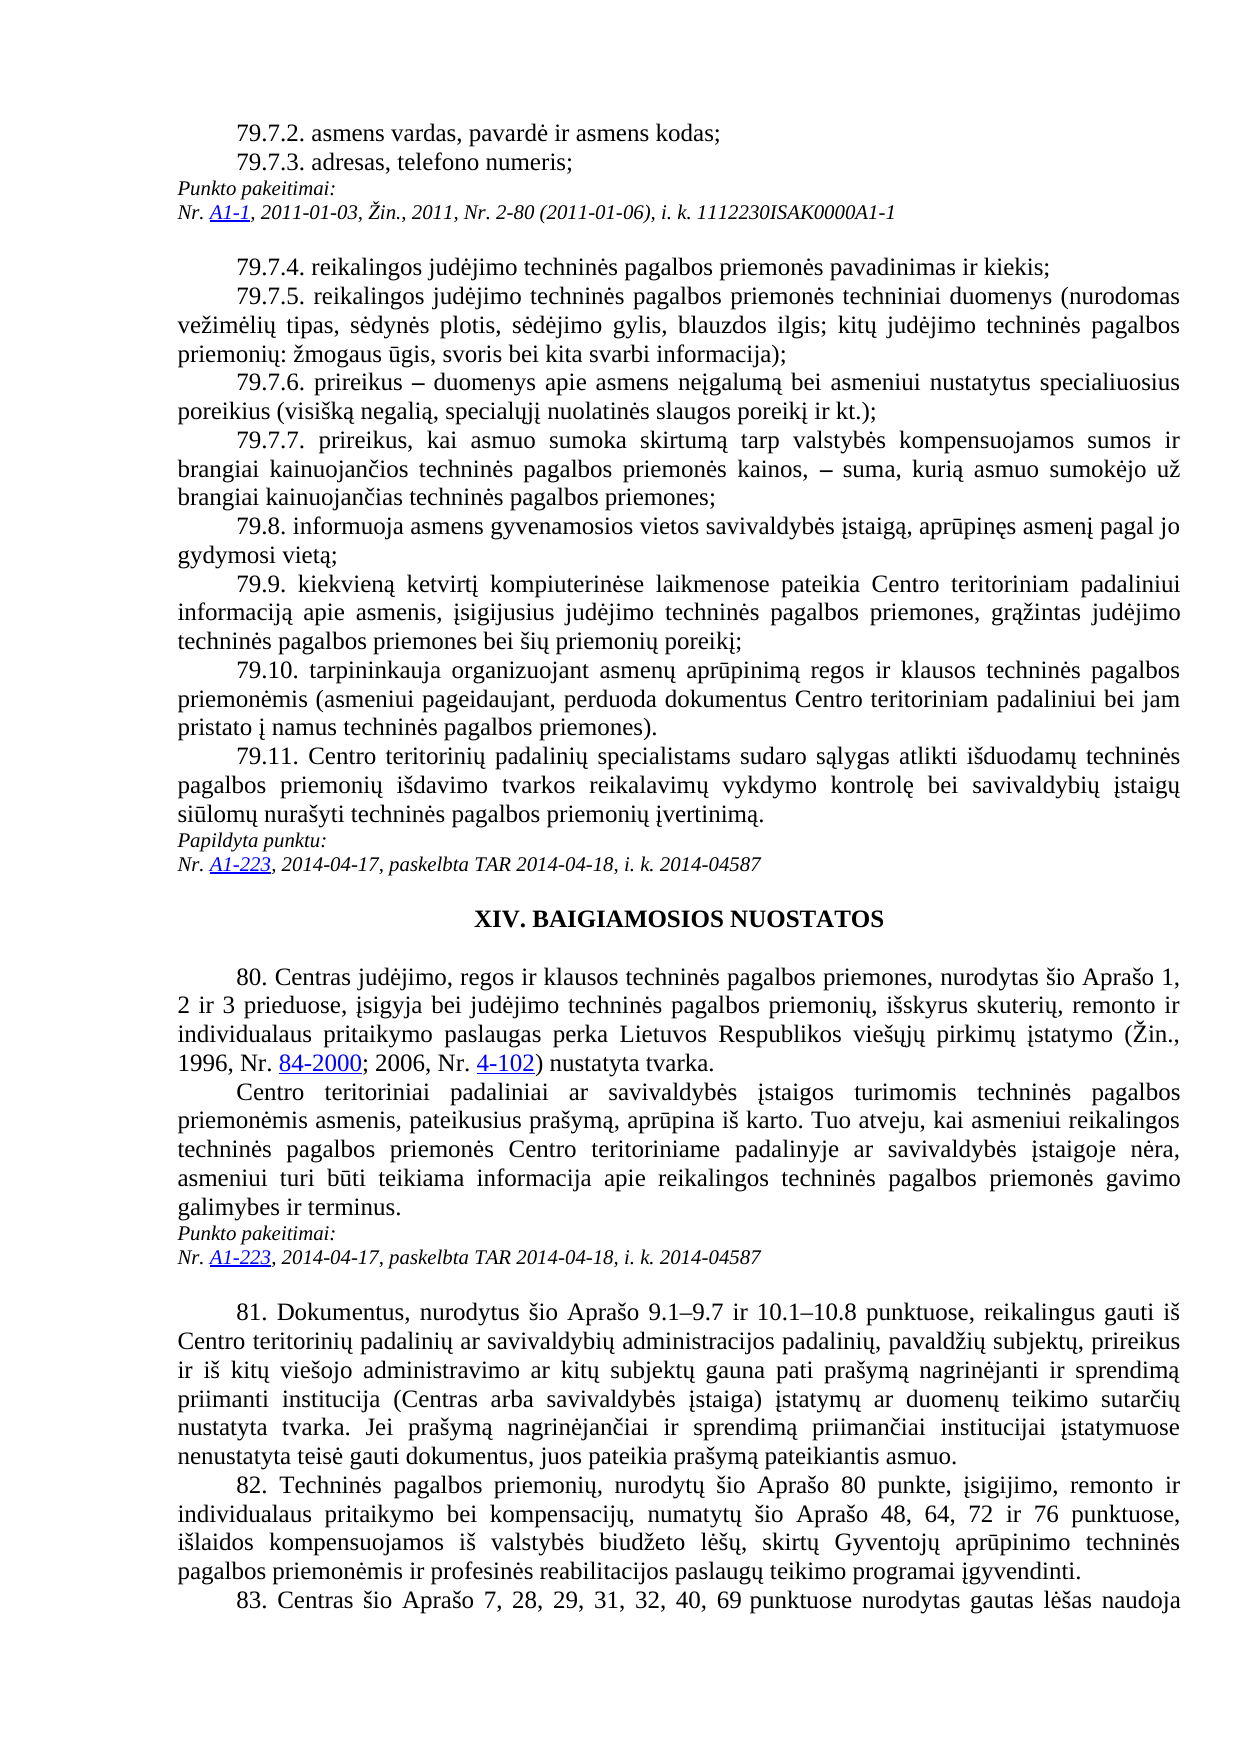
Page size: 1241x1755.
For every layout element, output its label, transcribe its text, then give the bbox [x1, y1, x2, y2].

text Papildyta punktu: [177, 827, 1181, 852]
text 82. Techninės pagalbos priemonių, nurodytų šio Aprašo 80 punkte, įsigijimo, remonto ir individualaus pritaikymo bei kompensacijų, numatytų šio Aprašo 48, 64, 72 ir 76 punktuose, išlaidos kompensuojamos iš valstybės biudžeto lėšų, skirtų Gyventojų aprūpinimo techninės pagalbos priemonėmis ir profesinės reabilitacijos paslaugų teikimo programai įgyvendinti. [177, 1470, 1181, 1585]
text 79.7.4. reikalingos judėjimo techninės pagalbos priemonės pavadinimas ir kiekis; [177, 252, 1181, 281]
text 79.7.7. prireikus, kai asmuo sumoka skirtumą tarp valstybės kompensuojamos sumos ir brangiai kainuojančios techninės pagalbos priemonės kainos, – suma, kurią asmuo sumokėjo už brangiai kainuojančias techninės pagalbos priemones; [177, 425, 1181, 511]
text 79.7.3. adresas, telefono numeris; [177, 147, 1181, 176]
text 83. Centras šio Aprašo 7, 28, 29, 31, 32, 40, 69 punktuose nurodytas gautas lėšas naudoja [177, 1585, 1181, 1614]
text Punkto pakeitimai: [177, 1221, 1181, 1245]
text Punkto pakeitimai: [177, 176, 1181, 200]
text 81. Dokumentus, nurodytus šio Aprašo 9.1–9.7 ir 10.1–10.8 punktuose, reikalingus gauti iš Centro teritorinių padalinių ar savivaldybių administracijos padalinių, pavaldžių subjektų, prireikus ir iš kitų viešojo administravimo ar kitų subjektų gauna pati prašymą nagrinėjanti ir sprendimą priimanti institucija (Centras arba savivaldybės įstaiga) įstatymų ar duomenų teikimo sutarčių nustatyta tvarka. Jei prašymą nagrinėjančiai ir sprendimą priimančiai institucijai įstatymuose nenustatyta teisė gauti dokumentus, juos pateikia prašymą pateikiantis asmuo. [177, 1297, 1181, 1470]
text Centro teritoriniai padaliniai ar savivaldybės įstaigos turimomis techninės pagalbos priemonėmis asmenis, pateikusius prašymą, aprūpina iš karto. Tuo atveju, kai asmeniui reikalingos techninės pagalbos priemonės Centro teritoriniame padalinyje ar savivaldybės įstaigoje nėra, asmeniui turi būti teikiama informacija apie reikalingos techninės pagalbos priemonės gavimo galimybes ir terminus. [177, 1077, 1181, 1221]
text 80. Centras judėjimo, regos ir klausos techninės pagalbos priemones, nurodytas šio Aprašo 1, 2 ir 3 prieduose, įsigyja bei judėjimo techninės pagalbos priemonių, išskyrus skuterių, remonto ir individualaus pritaikymo paslaugas perka Lietuvos Respublikos viešųjų pirkimų įstatymo (Žin., 1996, Nr. 84-2000; 2006, Nr. 4-102) nustatyta tvarka. [177, 962, 1181, 1077]
text Nr. A1-223, 2014-04-17, paskelbta TAR 2014-04-18, i. k. 2014-04587 [177, 1245, 1181, 1269]
text 79.7.2. asmens vardas, pavardė ir asmens kodas; [177, 118, 1181, 147]
text 79.10. tarpininkauja organizuojant asmenų aprūpinimą regos ir klausos techninės pagalbos priemonėmis (asmeniui pageidaujant, perduoda dokumentus Centro teritoriniam padaliniui bei jam pristato į namus techninės pagalbos priemones). [177, 655, 1181, 741]
text 79.9. kiekvieną ketvirtį kompiuterinėse laikmenose pateikia Centro teritoriniam padaliniui informaciją apie asmenis, įsigijusius judėjimo techninės pagalbos priemones, grąžintas judėjimo techninės pagalbos priemones bei šių priemonių poreikį; [177, 569, 1181, 655]
text XIV. BAIGIAMOSIOS NUOSTATOS [177, 904, 1181, 933]
text 79.7.5. reikalingos judėjimo techninės pagalbos priemonės techniniai duomenys (nurodomas vežimėlių tipas, sėdynės plotis, sėdėjimo gylis, blauzdos ilgis; kitų judėjimo techninės pagalbos priemonių: žmogaus ūgis, svoris bei kita svarbi informacija); [177, 281, 1181, 367]
text Nr. A1-223, 2014-04-17, paskelbta TAR 2014-04-18, i. k. 2014-04587 [177, 852, 1181, 876]
text 79.7.6. prireikus – duomenys apie asmens neįgalumą bei asmeniui nustatytus specialiuosius poreikius (visišką negalią, specialųjį nuolatinės slaugos poreikį ir kt.); [177, 367, 1181, 425]
text 79.11. Centro teritorinių padalinių specialistams sudaro sąlygas atlikti išduodamų techninės pagalbos priemonių išdavimo tvarkos reikalavimų vykdymo kontrolę bei savivaldybių įstaigų siūlomų nurašyti techninės pagalbos priemonių įvertinimą. [177, 741, 1181, 827]
text 79.8. informuoja asmens gyvenamosios vietos savivaldybės įstaigą, aprūpinęs asmenį pagal jo gydymosi vietą; [177, 511, 1181, 569]
text Nr. A1-1, 2011-01-03, Žin., 2011, Nr. 2-80 (2011-01-06), i. k. 1112230ISAK0000A1-1 [177, 200, 1181, 224]
